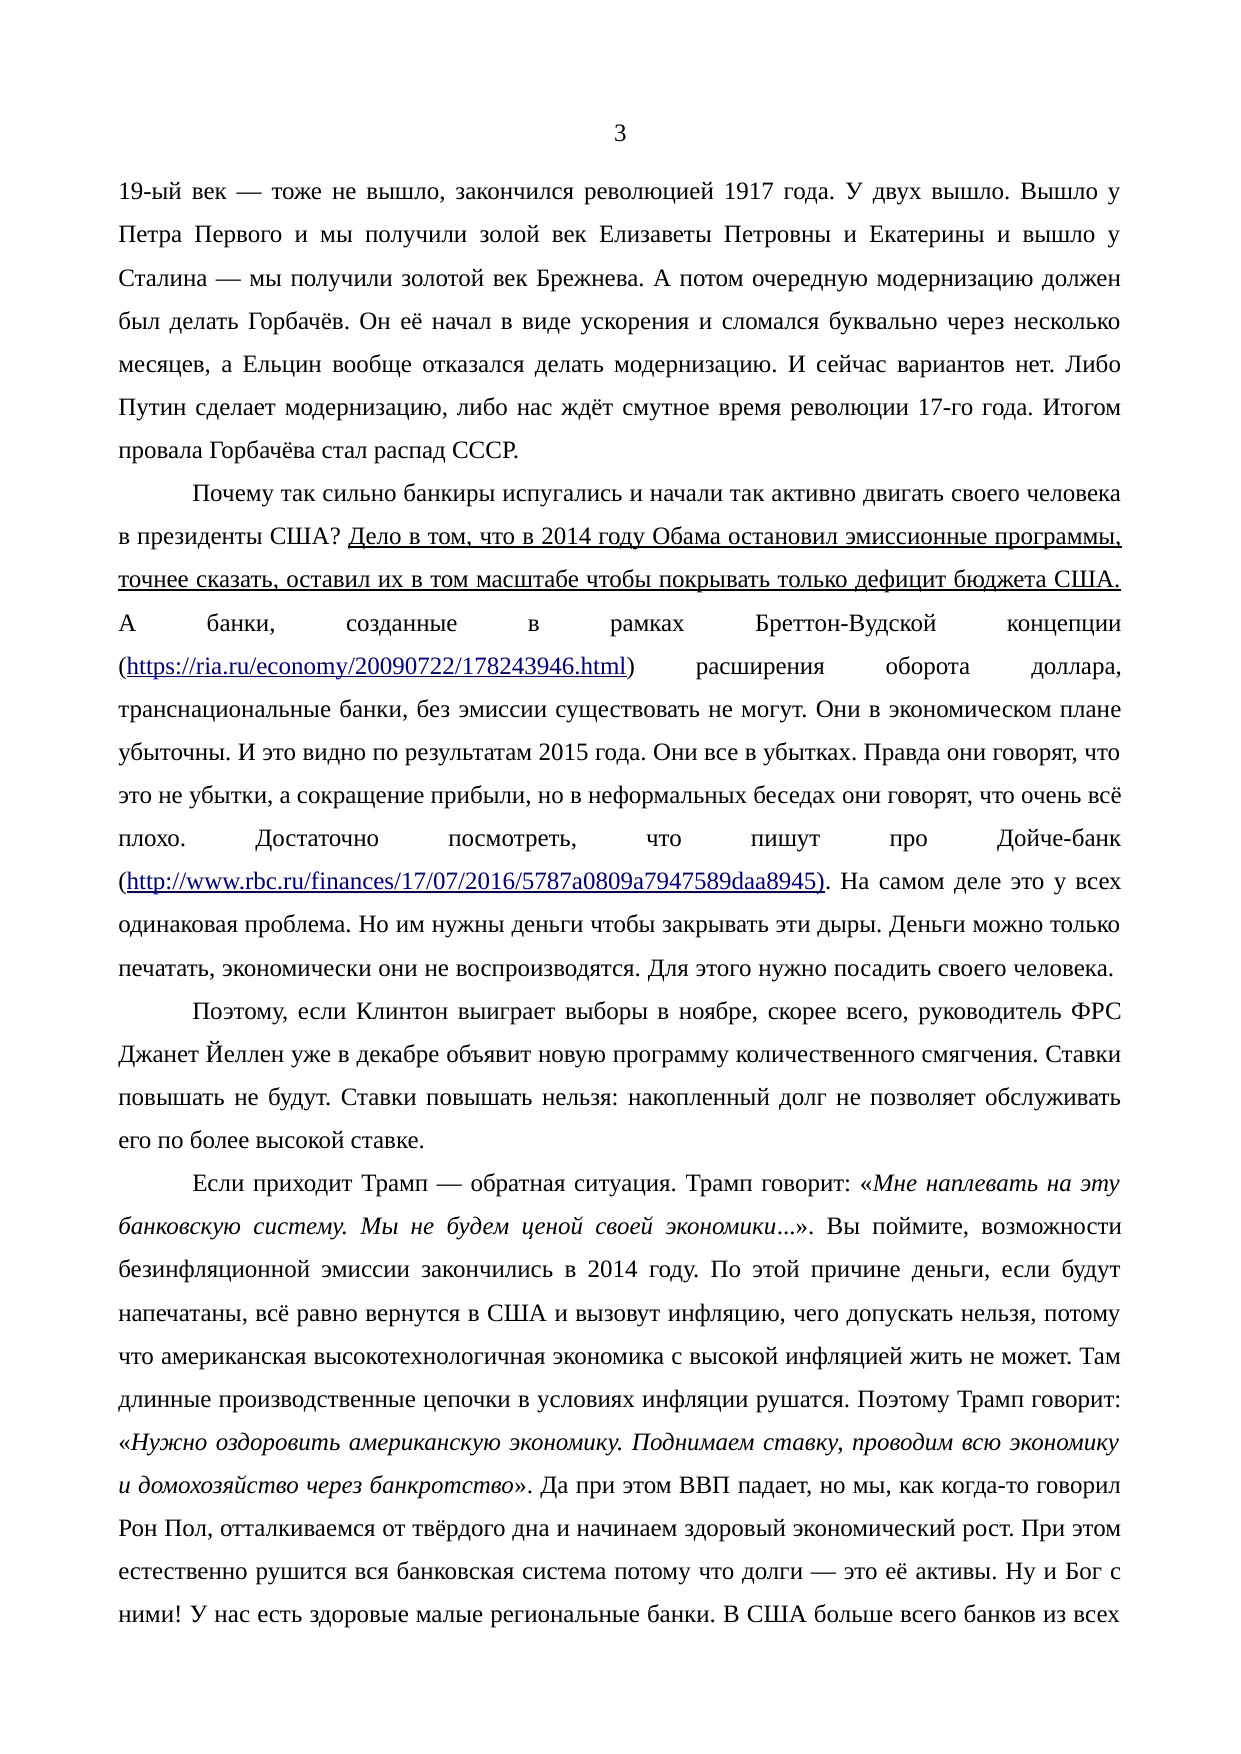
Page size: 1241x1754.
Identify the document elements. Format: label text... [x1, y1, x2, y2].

text 19-ый век — тоже не вышло, закончился революцией 1917 года. У двух вышло. Вышло у Петра Первого и мы получили золой век Елизаветы Петровны и Екатерины и вышло у Сталина — мы получили золотой век Брежнева. А потом очередную модернизацию должен был делать Горбачёв. Он её начал в виде ускорения и сломался буквально через несколько месяцев, а Ельцин вообще отказался делать модернизацию. И сейчас вариантов нет. Либо Путин сделает модернизацию, либо нас ждёт смутное время революции 17-го года. Итогом провала Горбачёва стал распад СССР. [118, 176, 1122, 464]
text Почему так сильно банкиры испугались и начали так активно двигать своего человека в президенты США? Дело в том, что в 2014 году Обама остановил эмиссионные программы, точнее сказать, оставил их в том масштабе чтобы покрывать только дефицит бюджета США. А банки, созданные в рамках Бреттон-Вудской концепции (https://ria.ru/economy/20090722/178243946.html) расширения оборота доллара, транснациональные банки, без эмиссии существовать не могут. Они в экономическом плане убыточны. И это видно по результатам 2015 года. Они все в убытках. Правда они говорят, что это не убытки, а сокращение прибыли, но в неформальных беседах они говорят, что очень всё плохо. Достаточно посмотреть, что пишут про Дойче-банк (http://www.rbc.ru/finances/17/07/2016/5787a0809a7947589daa8945). На самом деле это у всех одинаковая проблема. Но им нужны деньги чтобы закрывать эти дыры. Деньги можно только печатать, экономически они не воспроизводятся. Для этого нужно посадить своего человека. Поэтому, если Клинтон выиграет выборы в ноябре, скорее всего, руководитель ФРС Джанет Йеллен уже в декабре объявит новую программу количественного смягчения. Ставки повышать не будут. Ставки повышать нельзя: накопленный долг не позволяет обслуживать его по более высокой ставке. [118, 478, 1122, 1154]
text Если приходит Трамп — обратная ситуация. Трамп говорит: «Мне наплевать на эту банковскую систему. Мы не будем ценой своей экономики...». Вы поймите, возможности безинфляционной эмиссии закончились в 2014 году. По этой причине деньги, если будут напечатаны, всё равно вернутся в США и вызовут инфляцию, чего допускать нельзя, потому что американская высокотехнологичная экономика с высокой инфляцией жить не может. Там длинные производственные цепочки в условиях инфляции рушатся. Поэтому Трамп говорит: «Нужно оздоровить американскую экономику. Поднимаем ставку, проводим всю экономику и домохозяйство через банкротство». Да при этом ВВП падает, но мы, как когда-то говорил Рон Пол, отталкиваемся от твёрдого дна и начинаем здоровый экономический рост. При этом естественно рушится вся банковская система потому что долги — это её активы. Ну и Бог с ними! У нас есть здоровые малые региональные банки. В США больше всего банков из всех [118, 1168, 1122, 1628]
